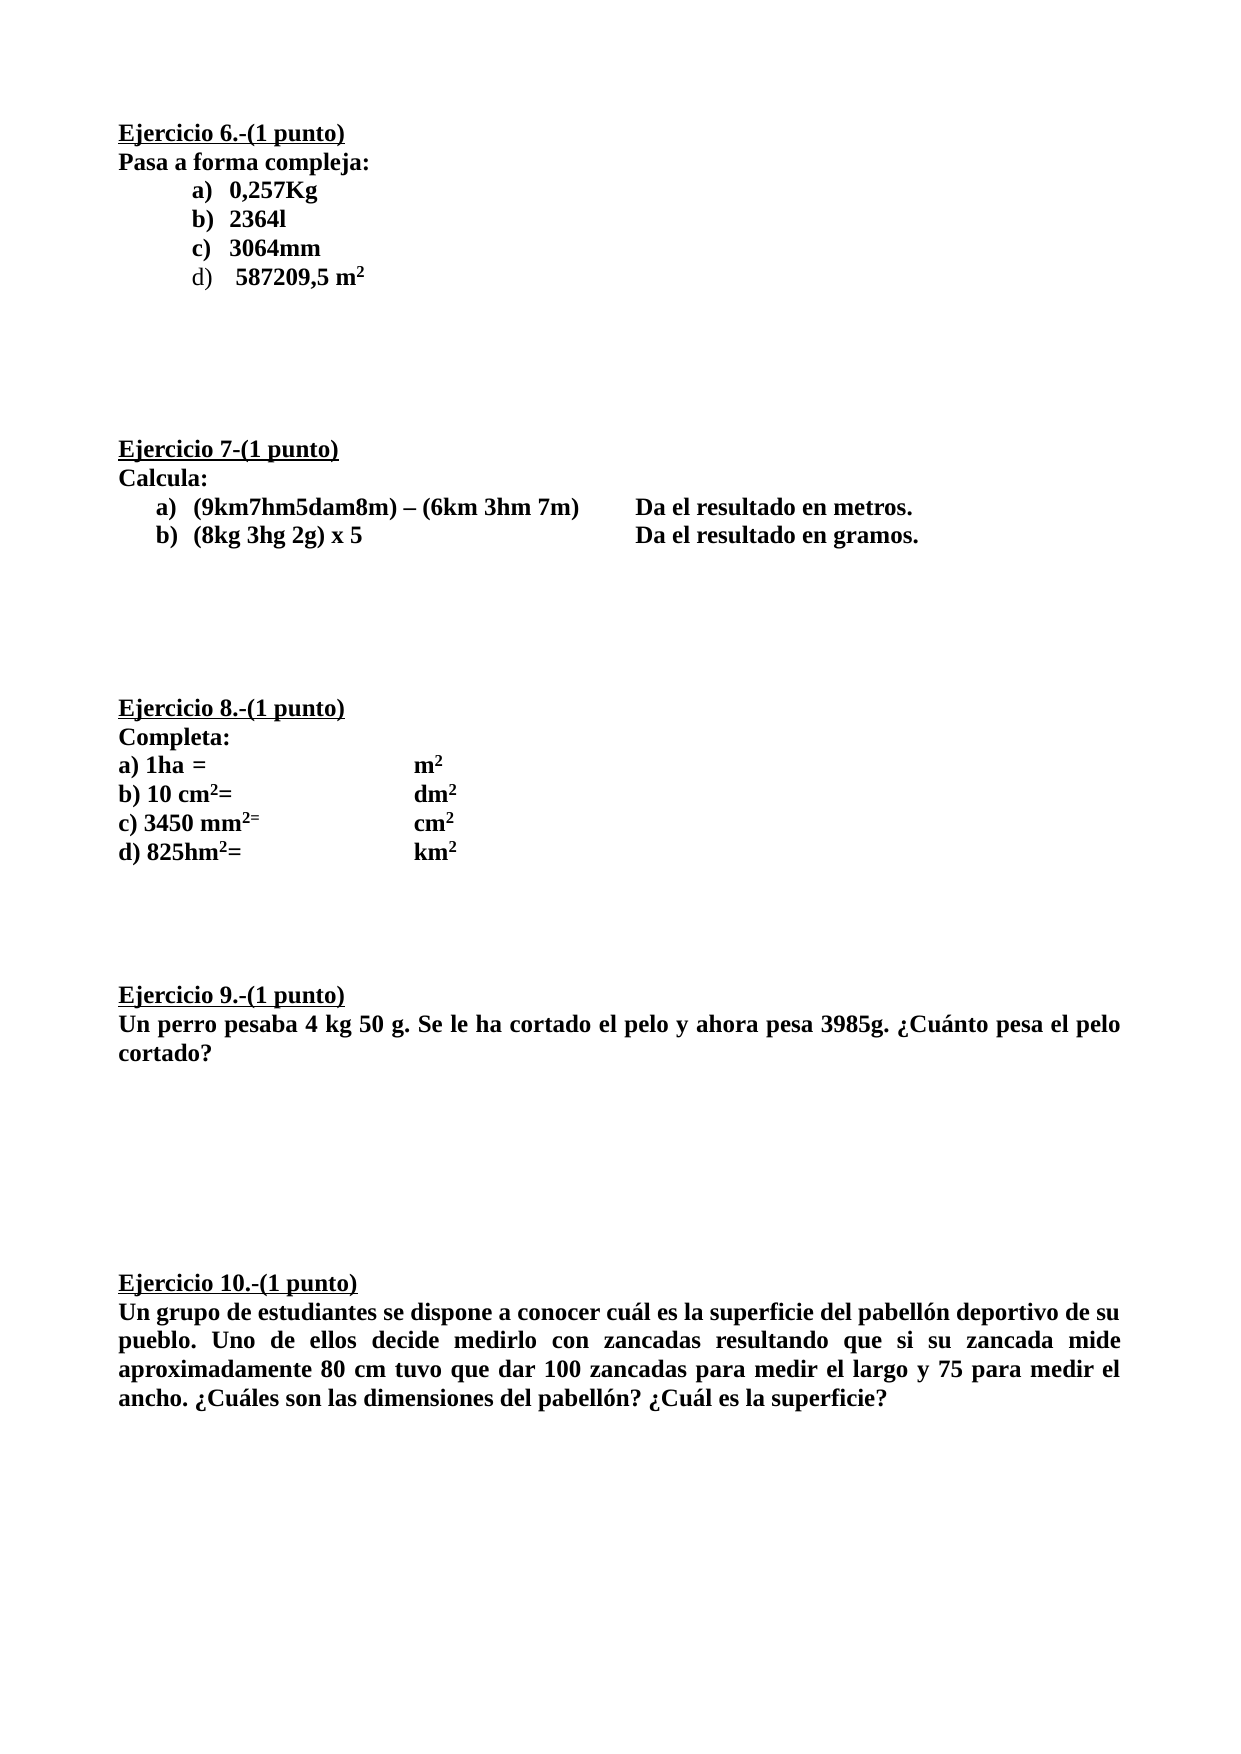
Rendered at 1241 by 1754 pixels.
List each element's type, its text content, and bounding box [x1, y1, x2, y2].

list 587209,5 m2 [192, 262, 1122, 291]
text a) 1ha = m2 [118, 751, 1122, 779]
text Un perro pesaba 4 kg 50 g. Se le ha cortado el pelo y ahora pesa 3985g. ¿Cuánto pesa el pelo cortado? [118, 1009, 1122, 1067]
text d) 825hm2= km2 [118, 837, 1122, 866]
text Ejercicio 7-(1 punto) [118, 434, 1122, 463]
text Ejercicio 10.-(1 punto) [118, 1268, 1122, 1297]
text Ejercicio 6.-(1 punto) [118, 118, 1122, 147]
text Completa: [118, 722, 1122, 751]
text Pasa a forma compleja: [118, 147, 1122, 176]
text c) 3450 mm2= cm2 [118, 808, 1122, 837]
text Calcula: [118, 463, 1122, 492]
list 2364l [192, 204, 1122, 233]
text Ejercicio 9.-(1 punto) [118, 981, 1122, 1009]
list 3064mm [192, 233, 1122, 262]
list (8kg 3hg 2g) x 5 Da el resultado en gramos. [156, 521, 1122, 549]
text Un grupo de estudiantes se dispone a conocer cuál es la superficie del pabellón deportivo de su pueblo. Uno de ellos decide medirlo con zancadas resultando que si su zancada mide aproximadamente 80 cm tuvo que dar 100 zancadas para medir el largo y 75 para medir el ancho. ¿Cuáles son las dimensiones del pabellón? ¿Cuál es la superficie? [118, 1297, 1122, 1412]
text Ejercicio 8.-(1 punto) [118, 693, 1122, 722]
list (9km7hm5dam8m) – (6km 3hm 7m) Da el resultado en metros. [156, 492, 1122, 521]
list 0,257Kg [192, 176, 1122, 204]
text b) 10 cm2= dm2 [118, 779, 1122, 808]
